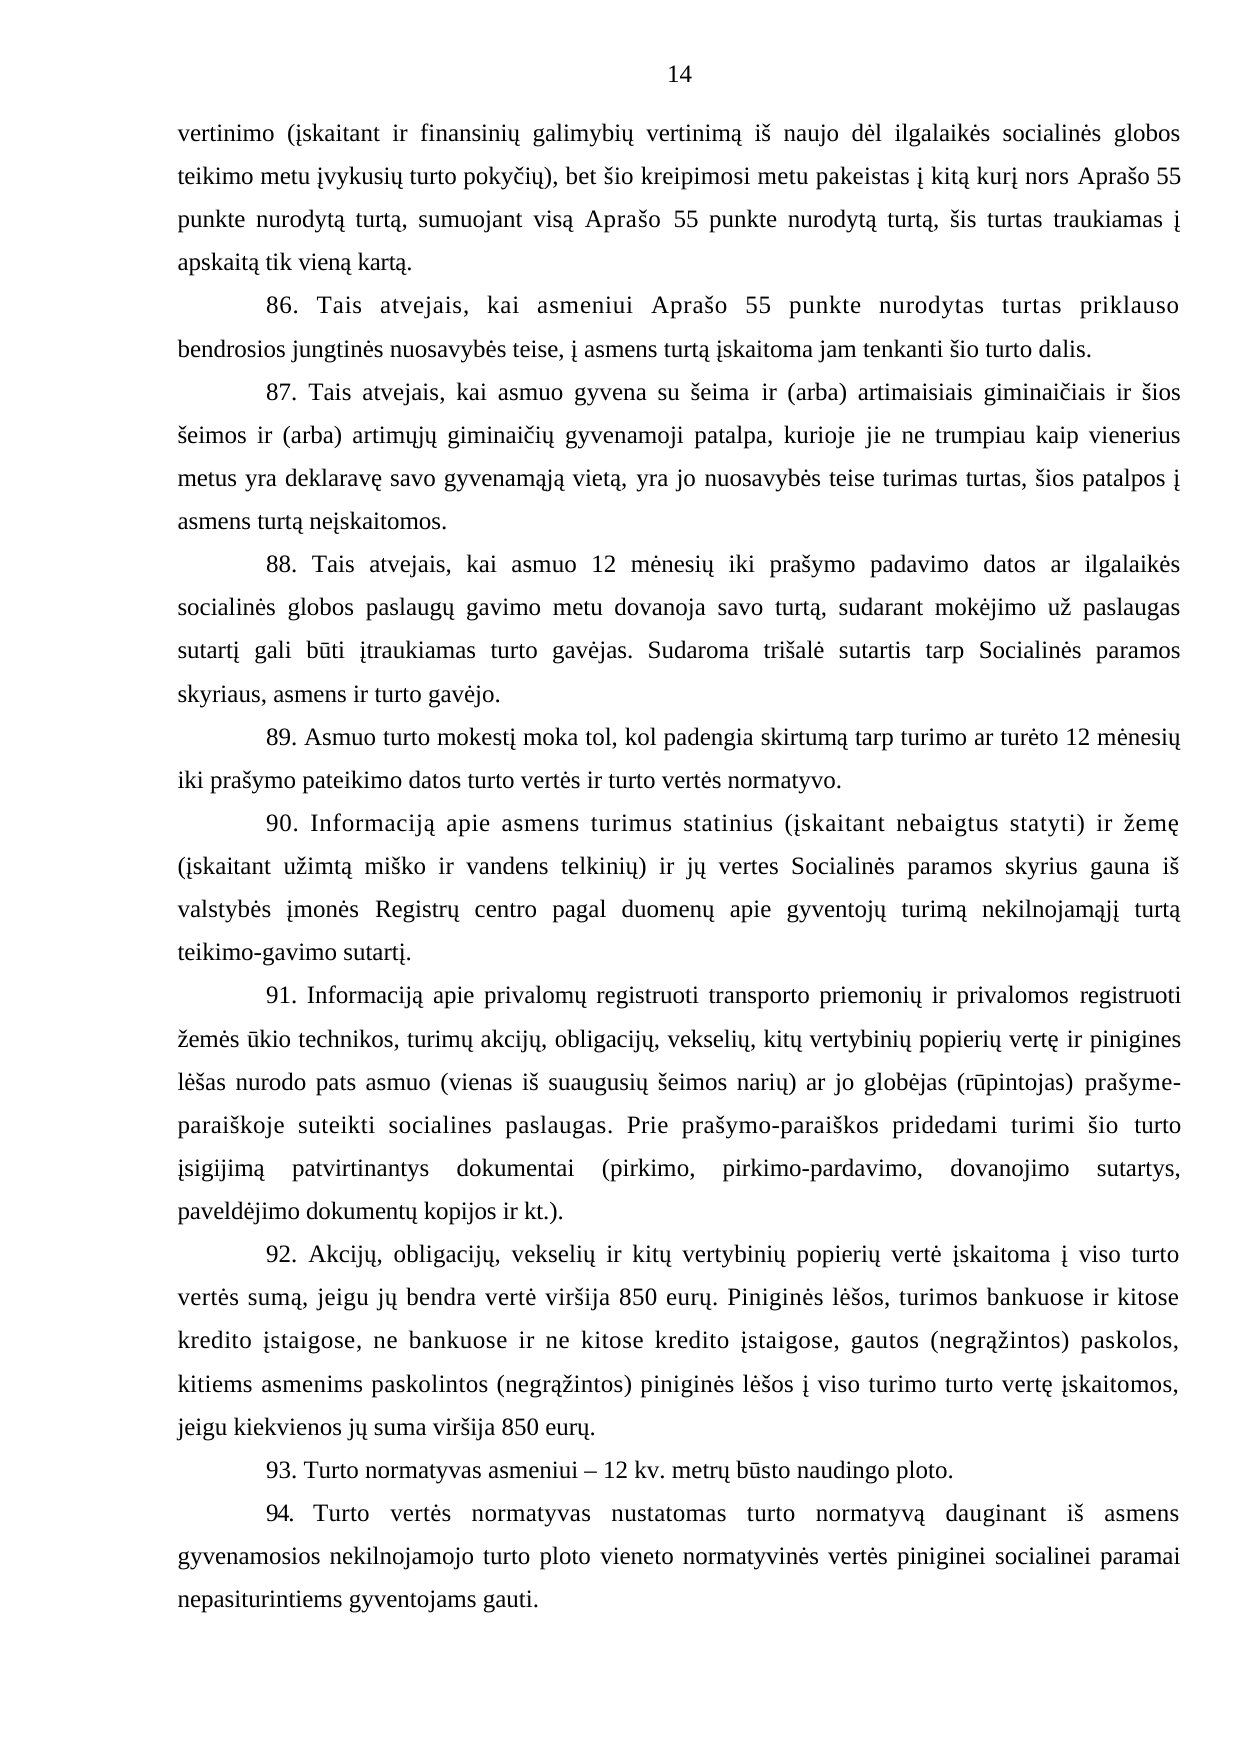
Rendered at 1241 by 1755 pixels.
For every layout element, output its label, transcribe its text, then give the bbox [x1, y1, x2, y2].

text vertinimo (įskaitant ir finansinių galimybių vertinimą iš naujo dėl ilgalaikės socialinės globos teikimo metu įvykusių turto pokyčių), bet šio kreipimosi metu pakeistas į kitą kurį nors Aprašo 55 punkte nurodytą turtą, sumuojant visą Aprašo 55 punkte nurodytą turtą, šis turtas traukiamas į apskaitą tik vieną kartą. [177, 118, 1181, 276]
text 93. Turto normatyvas asmeniui – 12 kv. metrų būsto naudingo ploto. [177, 1455, 1181, 1484]
text 94. Turto vertės normatyvas nustatomas turto normatyvą dauginant iš asmens gyvenamosios nekilnojamojo turto ploto vieneto normatyvinės vertės piniginei socialinei paramai nepasiturintiems gyventojams gauti. [177, 1498, 1181, 1613]
text 89. Asmuo turto mokestį moka tol, kol padengia skirtumą tarp turimo ar turėto 12 mėnesių iki prašymo pateikimo datos turto vertės ir turto vertės normatyvo. [177, 722, 1181, 794]
text 86. Tais atvejais, kai asmeniui Aprašo 55 punkte nurodytas turtas priklauso bendrosios jungtinės nuosavybės teise, į asmens turtą įskaitoma jam tenkanti šio turto dalis. [177, 291, 1181, 362]
text 92. Akcijų, obligacijų, vekselių ir kitų vertybinių popierių vertė įskaitoma į viso turto vertės sumą, jeigu jų bendra vertė viršija 850 eurų. Piniginės lėšos, turimos bankuose ir kitose kredito įstaigose, ne bankuose ir ne kitose kredito įstaigose, gautos (negrąžintos) paskolos, kitiems asmenims paskolintos (negrąžintos) piniginės lėšos į viso turimo turto vertę įskaitomos, jeigu kiekvienos jų suma viršija 850 eurų. [177, 1239, 1181, 1441]
text 90. Informaciją apie asmens turimus statinius (įskaitant nebaigtus statyti) ir žemę (įskaitant užimtą miško ir vandens telkinių) ir jų vertes Socialinės paramos skyrius gauna iš valstybės įmonės Registrų centro pagal duomenų apie gyventojų turimą nekilnojamąjį turtą teikimo-gavimo sutartį. [177, 808, 1181, 966]
text 91. Informaciją apie privalomų registruoti transporto priemonių ir privalomos registruoti žemės ūkio technikos, turimų akcijų, obligacijų, vekselių, kitų vertybinių popierių vertę ir pinigines lėšas nurodo pats asmuo (vienas iš suaugusių šeimos narių) ar jo globėjas (rūpintojas) prašyme-paraiškoje suteikti socialines paslaugas. Prie prašymo-paraiškos pridedami turimi šio turto įsigijimą patvirtinantys dokumentai (pirkimo, pirkimo-pardavimo, dovanojimo sutartys, paveldėjimo dokumentų kopijos ir kt.). [177, 981, 1181, 1225]
text 88. Tais atvejais, kai asmuo 12 mėnesių iki prašymo padavimo datos ar ilgalaikės socialinės globos paslaugų gavimo metu dovanoja savo turtą, sudarant mokėjimo už paslaugas sutartį gali būti įtraukiamas turto gavėjas. Sudaroma trišalė sutartis tarp Socialinės paramos skyriaus, asmens ir turto gavėjo. [177, 549, 1181, 707]
text 87. Tais atvejais, kai asmuo gyvena su šeima ir (arba) artimaisiais giminaičiais ir šios šeimos ir (arba) artimųjų giminaičių gyvenamoji patalpa, kurioje jie ne trumpiau kaip vienerius metus yra deklaravę savo gyvenamąją vietą, yra jo nuosavybės teise turimas turtas, šios patalpos į asmens turtą neįskaitomos. [177, 377, 1181, 535]
